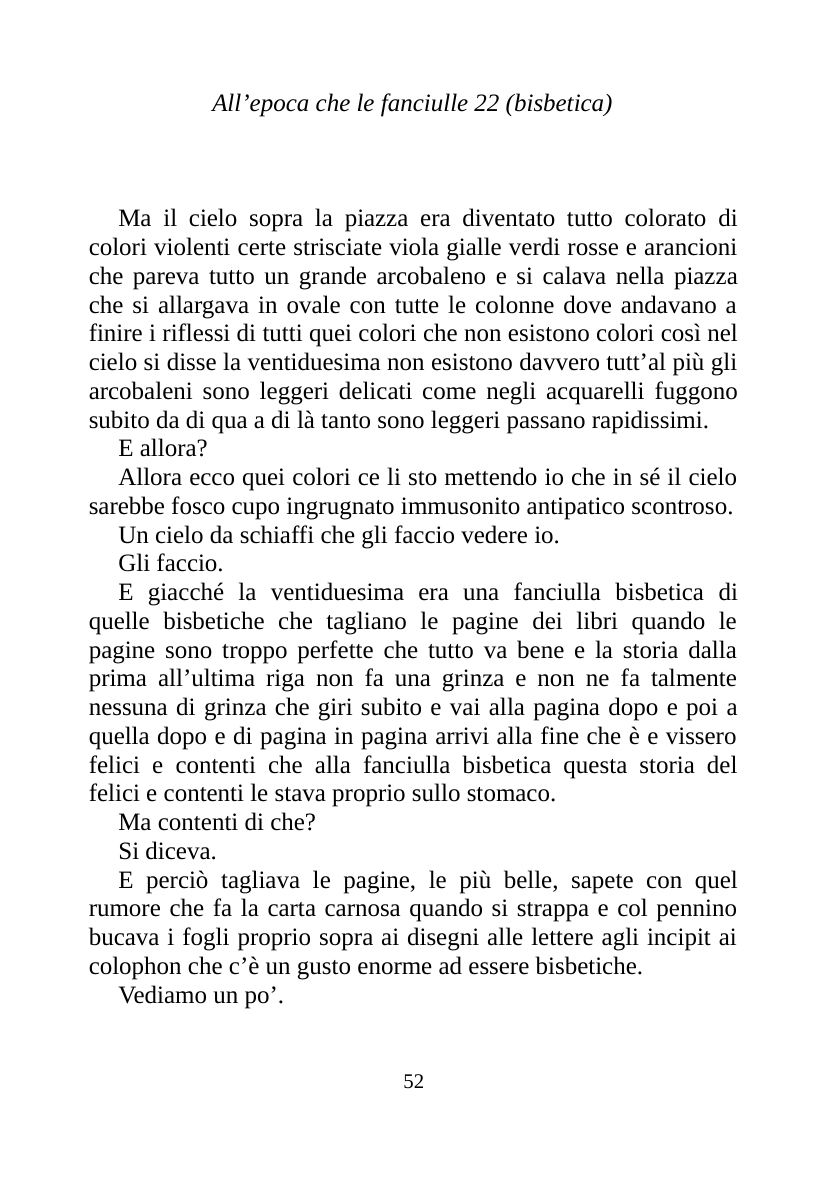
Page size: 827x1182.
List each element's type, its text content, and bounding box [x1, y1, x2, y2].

text Ma contenti di che? [88, 807, 738, 836]
subtitle All’epoca che le fanciulle 22 (bisbetica) [88, 88, 738, 117]
text Un cielo da schiaffi che gli faccio vedere io. [88, 520, 738, 548]
text E perciò tagliava le pagine, le più belle, sapete con quel rumore che fa la carta carnosa quando si strappa e col pennino bucava i fogli proprio sopra ai disegni alle lettere agli incipit ai colophon che c’è un gusto enorme ad essere bisbetiche. [88, 865, 738, 980]
text Ma il cielo sopra la piazza era diventato tutto colorato di colori violenti certe strisciate viola gialle verdi rosse e arancioni che pareva tutto un grande arcobaleno e si calava nella piazza che si allargava in ovale con tutte le colonne dove andavano a finire i riflessi di tutti quei colori che non esistono colori così nel cielo si disse la ventiduesima non esistono davvero tutt’al più gli arcobaleni sono leggeri delicati come negli acquarelli fuggono subito da di qua a di là tanto sono leggeri passano rapidissimi. [88, 203, 738, 433]
text Allora ecco quei colori ce li sto mettendo io che in sé il cielo sarebbe fosco cupo ingrugnato immusonito antipatico scontroso. [88, 462, 738, 520]
text E giacché la ventiduesima era una fanciulla bisbetica di quelle bisbetiche che tagliano le pagine dei libri quando le pagine sono troppo perfette che tutto va bene e la storia dalla prima all’ultima riga non fa una grinza e non ne fa talmente nessuna di grinza che giri subito e vai alla pagina dopo e poi a quella dopo e di pagina in pagina arrivi alla fine che è e vissero felici e contenti che alla fanciulla bisbetica questa storia del felici e contenti le stava proprio sullo stomaco. [88, 577, 738, 807]
text Si diceva. [88, 836, 738, 865]
text Gli faccio. [88, 548, 738, 577]
text E allora? [88, 433, 738, 462]
text Vediamo un po’. [88, 980, 738, 1008]
